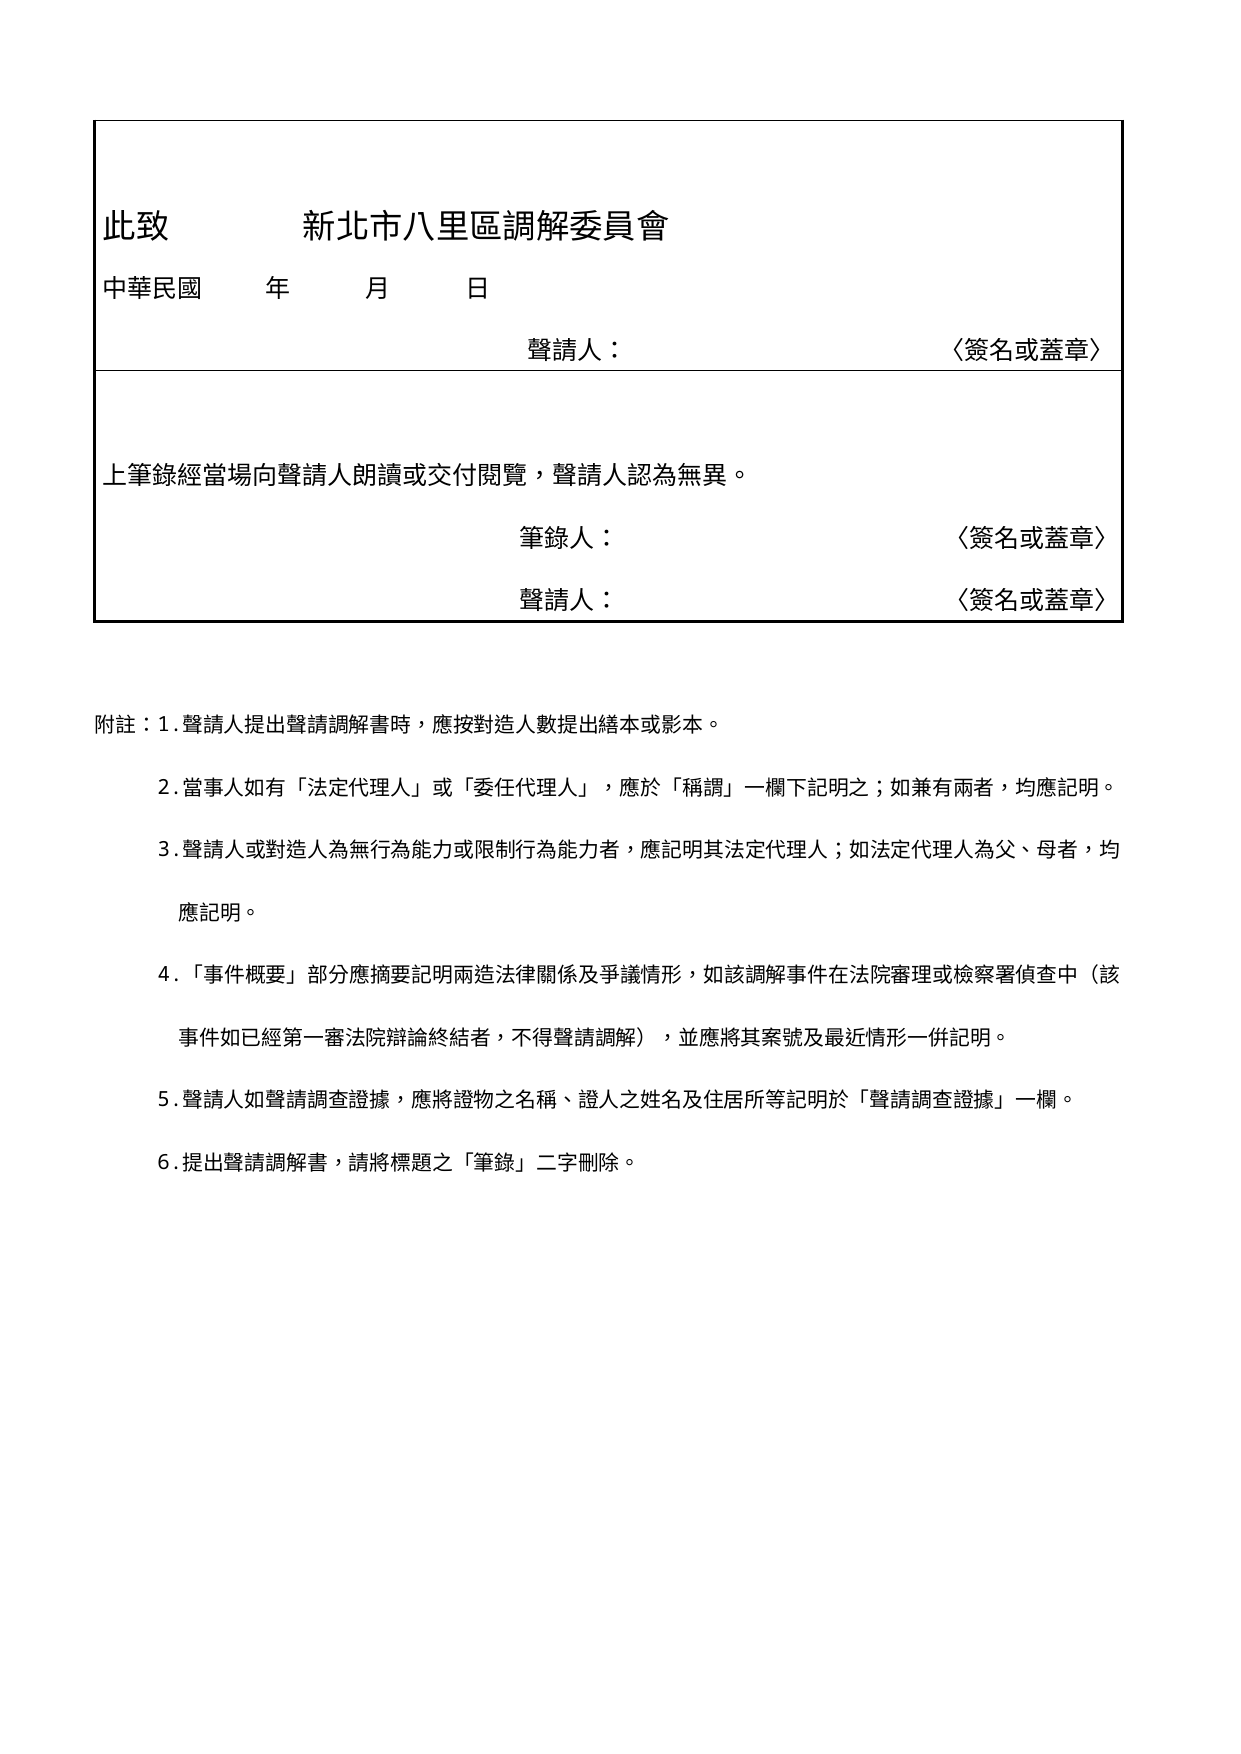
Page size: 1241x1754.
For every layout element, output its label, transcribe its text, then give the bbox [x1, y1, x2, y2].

text 5.聲請人如聲請調查證據，應將證物之名稱、證人之姓名及住居所等記明於「聲請調查證據」一欄。 [94, 1057, 1122, 1119]
text 6.提出聲請調解書，請將標題之「筆錄」二字刪除。 [94, 1119, 1122, 1182]
text 3.聲請人或對造人為無行為能力或限制行為能力者，應記明其法定代理人；如法定代理人為父、母者，均應記明。 [157, 807, 1122, 932]
table_cell 上筆錄經當場向聲請人朗讀或交付閱覽，聲請人認為無異。 筆錄人： 〈簽名或蓋章〉 聲請人： 〈簽名或蓋章〉 [96, 371, 1121, 619]
text 2.當事人如有「法定代理人」或「委任代理人」，應於「稱謂」一欄下記明之；如兼有兩者，均應記明。 [94, 744, 1122, 807]
table_cell 此致 新北市八里區調解委員會 中華民國 年 月 日 聲請人： 〈簽名或蓋章〉 [96, 121, 1121, 369]
text 附註：1.聲請人提出聲請調解書時，應按對造人數提出繕本或影本。 [94, 682, 1122, 744]
text 4.「事件概要」部分應摘要記明兩造法律關係及爭議情形，如該調解事件在法院審理或檢察署偵查中（該事件如已經第一審法院辯論終結者，不得聲請調解），並應將其案號及最近情形一倂記明。 [157, 932, 1122, 1057]
